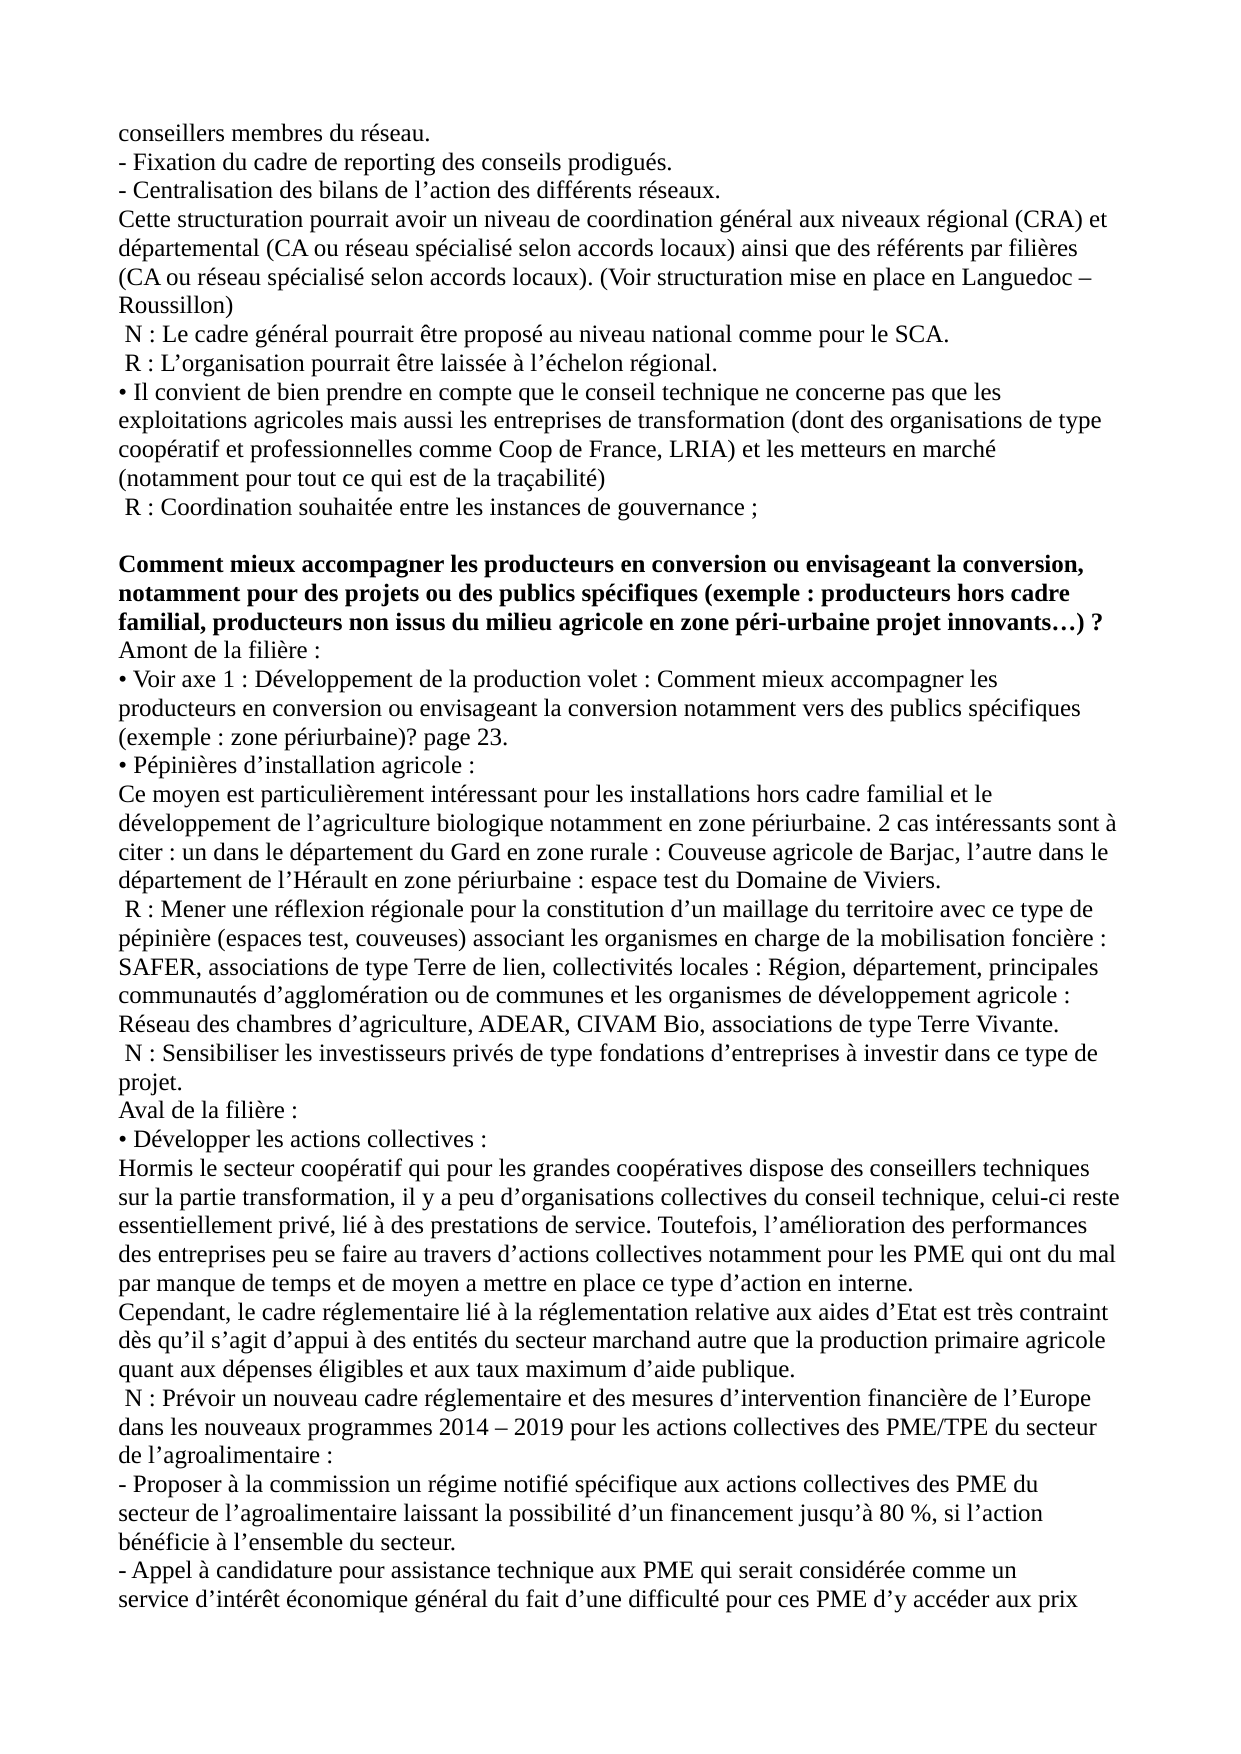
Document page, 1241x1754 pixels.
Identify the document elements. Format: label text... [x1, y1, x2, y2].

text conseillers membres du réseau. [118, 118, 1122, 147]
text N : Le cadre général pourrait être proposé au niveau national comme pour le SCA. [118, 319, 1122, 348]
text Cependant, le cadre réglementaire lié à la réglementation relative aux aides d’Etat est très contraint dès qu’il s’agit d’appui à des entités du secteur marchand autre que la production primaire agricole quant aux dépenses éligibles et aux taux maximum d’aide publique. [118, 1297, 1122, 1383]
text Hormis le secteur coopératif qui pour les grandes coopératives dispose des conseillers techniques sur la partie transformation, il y a peu d’organisations collectives du conseil technique, celui-ci reste [118, 1153, 1122, 1211]
text bénéficie à l’ensemble du secteur. [118, 1527, 1122, 1556]
text R : Mener une réflexion régionale pour la constitution d’un maillage du territoire avec ce type de [118, 894, 1122, 923]
text secteur de l’agroalimentaire laissant la possibilité d’un financement jusqu’à 80 %, si l’action [118, 1498, 1122, 1527]
text Amont de la filière : [118, 636, 1122, 664]
text SAFER, associations de type Terre de lien, collectivités locales : Région, département, principales [118, 952, 1122, 981]
text N : Prévoir un nouveau cadre réglementaire et des mesures d’intervention financière de l’Europe dans les nouveaux programmes 2014 – 2019 pour les actions collectives des PME/TPE du secteur de l’agroalimentaire : [118, 1383, 1122, 1469]
text Ce moyen est particulièrement intéressant pour les installations hors cadre familial et le développement de l’agriculture biologique notamment en zone périurbaine. 2 cas intéressants sont à citer : un dans le département du Gard en zone rurale : Couveuse agricole de Barjac, l’autre dans le département de l’Hérault en zone périurbaine : espace test du Domaine de Viviers. [118, 779, 1122, 894]
text Comment mieux accompagner les producteurs en conversion ou envisageant la conversion, [118, 549, 1122, 578]
text - Proposer à la commission un régime notifié spécifique aux actions collectives des PME du [118, 1469, 1122, 1498]
text N : Sensibiliser les investisseurs privés de type fondations d’entreprises à investir dans ce type de projet. [118, 1038, 1122, 1096]
text Cette structuration pourrait avoir un niveau de coordination général aux niveaux régional (CRA) et [118, 204, 1122, 233]
text R : L’organisation pourrait être laissée à l’échelon régional. [118, 348, 1122, 377]
text essentiellement privé, lié à des prestations de service. Toutefois, l’amélioration des performances des entreprises peu se faire au travers d’actions collectives notamment pour les PME qui ont du mal par manque de temps et de moyen a mettre en place ce type d’action en interne. [118, 1211, 1122, 1297]
text Aval de la filière : [118, 1096, 1122, 1124]
text • Pépinières d’installation agricole : [118, 751, 1122, 779]
text - Centralisation des bilans de l’action des différents réseaux. [118, 176, 1122, 204]
text • Voir axe 1 : Développement de la production volet : Comment mieux accompagner les producteurs en conversion ou envisageant la conversion notamment vers des publics spécifiques (exemple : zone périurbaine)? page 23. [118, 664, 1122, 751]
text • Il convient de bien prendre en compte que le conseil technique ne concerne pas que les exploitations agricoles mais aussi les entreprises de transformation (dont des organisations de type coopératif et professionnelles comme Coop de France, LRIA) et les metteurs en marché (notamment pour tout ce qui est de la traçabilité) [118, 377, 1122, 492]
text - Appel à candidature pour assistance technique aux PME qui serait considérée comme un [118, 1556, 1122, 1584]
text pépinière (espaces test, couveuses) associant les organismes en charge de la mobilisation foncière : [118, 923, 1122, 952]
text - Fixation du cadre de reporting des conseils prodigués. [118, 147, 1122, 176]
text • Développer les actions collectives : [118, 1124, 1122, 1153]
text notamment pour des projets ou des publics spécifiques (exemple : producteurs hors cadre familial, producteurs non issus du milieu agricole en zone péri-urbaine projet innovants…) ? [118, 578, 1122, 636]
text service d’intérêt économique général du fait d’une difficulté pour ces PME d’y accéder aux prix [118, 1584, 1122, 1613]
text R : Coordination souhaitée entre les instances de gouvernance ; [118, 492, 1122, 549]
text départemental (CA ou réseau spécialisé selon accords locaux) ainsi que des référents par filières (CA ou réseau spécialisé selon accords locaux). (Voir structuration mise en place en Languedoc – Roussillon) [118, 233, 1122, 319]
text communautés d’agglomération ou de communes et les organismes de développement agricole : Réseau des chambres d’agriculture, ADEAR, CIVAM Bio, associations de type Terre Vivante. [118, 981, 1122, 1038]
